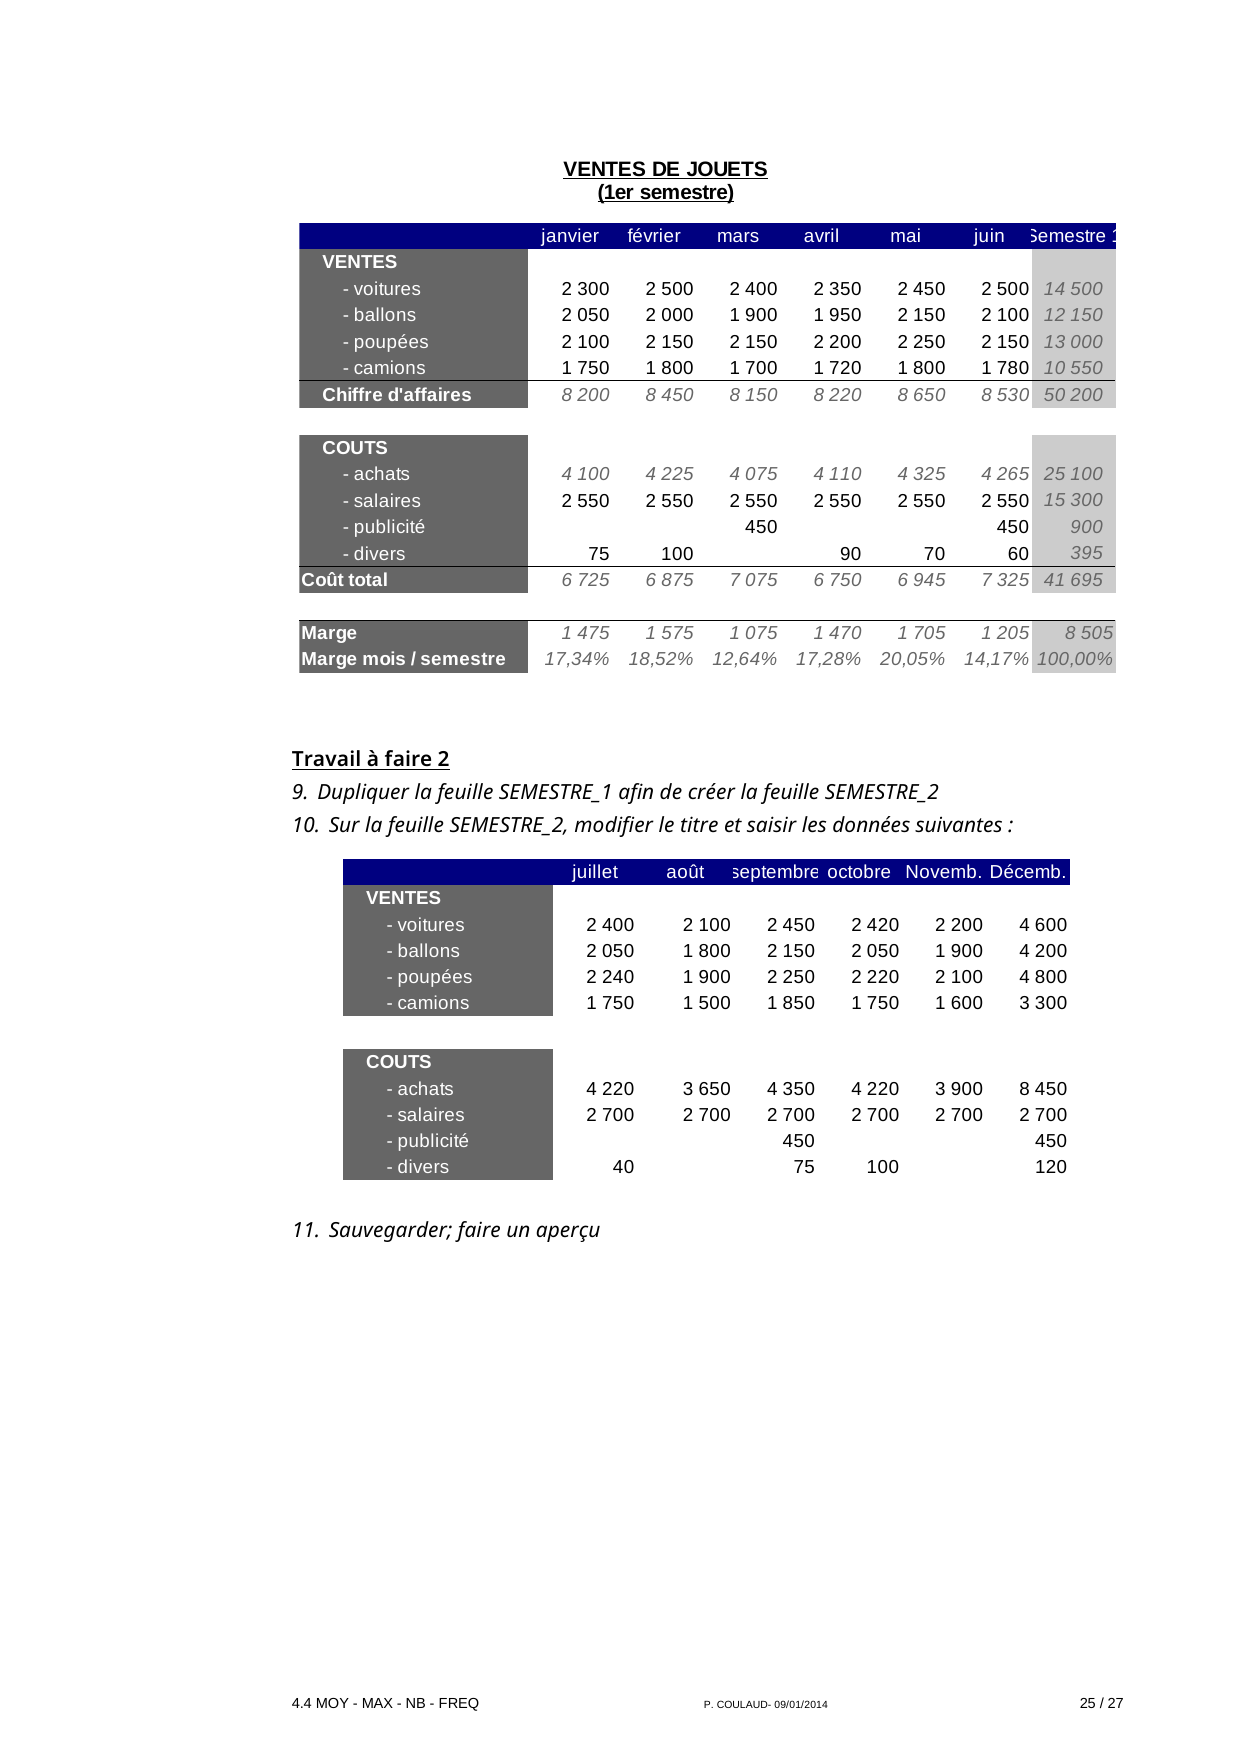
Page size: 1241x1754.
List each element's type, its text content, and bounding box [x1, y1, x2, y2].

subtitle Travail à faire 2 [292, 744, 1123, 773]
list Sauvegarder; faire un aperçu [292, 1215, 1123, 1243]
list Sur la feuille SEMESTRE_2, modifier le titre et saisir les données suivantes : [292, 810, 1123, 838]
list Dupliquer la feuille SEMESTRE_1 afin de créer la feuille SEMESTRE_2 [292, 777, 1123, 806]
